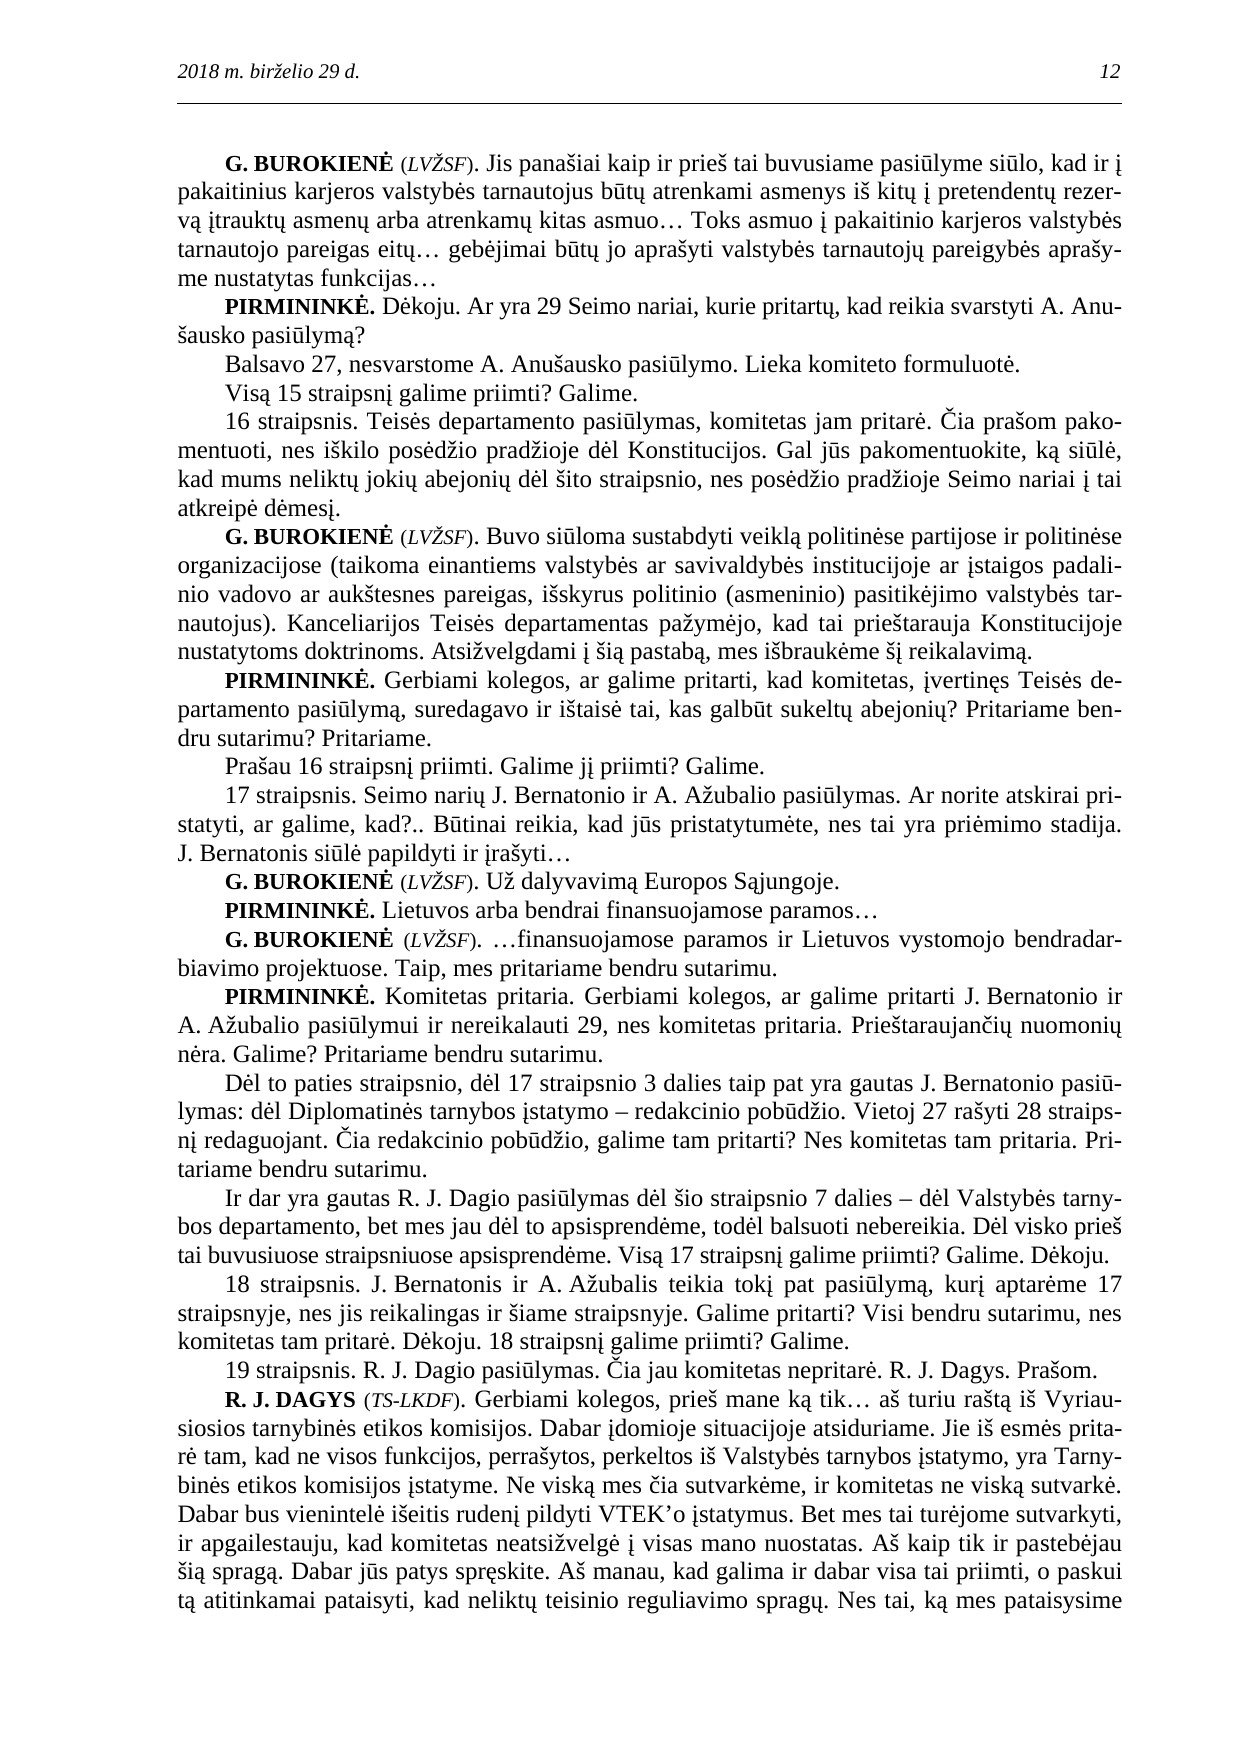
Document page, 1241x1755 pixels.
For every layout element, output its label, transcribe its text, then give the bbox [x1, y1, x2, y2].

text Pra­šau 16 straips­nį pri­im­ti. Ga­li­me jį pri­im­ti? Ga­li­me. [177, 751, 1122, 780]
text 16 straips­nis. Tei­sės de­par­ta­men­to pa­siū­ly­mas, ko­mi­te­tas jam pri­ta­rė. Čia pra­šom pa­ko­men­tuo­ti, nes iš­ki­lo po­sė­džio pra­džio­je dėl Kon­sti­tu­ci­jos. Gal jūs pa­ko­men­tuo­ki­te, ką siū­lė, kad mums ne­lik­tų jo­kių abe­jo­nių dėl ši­to straips­nio, nes po­sė­džio pra­džio­je Sei­mo na­riai į tai at­krei­pė dė­me­sį. [177, 406, 1122, 521]
text R. J. DAGYS (TS-LKDF). Ger­bia­mi ko­le­gos, prieš ma­ne ką tik… aš tu­riu raš­tą iš Vy­riau­sio­sios tar­ny­bi­nės eti­kos ko­mi­si­jos. Da­bar įdo­mio­je si­tu­a­ci­jo­je at­si­du­ria­me. Jie iš es­mės pri­ta­rė tam, kad ne vi­sos funk­ci­jos, per­ra­šy­tos, per­kel­tos iš Vals­ty­bės tar­ny­bos įsta­ty­mo, yra Tar­ny­bi­nės eti­kos ko­mi­si­jos įsta­ty­me. Ne vis­ką mes čia su­tvar­kė­me, ir ko­mi­te­tas ne vis­ką su­tvar­kė. Da­bar bus vie­nin­te­lė iš­ei­tis ru­de­nį pil­dy­ti VTEK’o įsta­ty­mus. Bet mes tai tu­rė­jo­me su­tvar­ky­ti, ir ap­gai­les­tau­ju, kad ko­mi­te­tas neat­si­žvel­gė į vi­sas ma­no nuo­sta­tas. Aš kaip tik ir pa­ste­bė­jau šią spra­gą. Da­bar jūs pa­tys spręs­ki­te. Aš ma­nau, kad ga­li­ma ir da­bar vi­sa tai pri­im­ti, o pas­kui tą ati­tin­ka­mai pa­tai­sy­ti, kad ne­lik­tų tei­si­nio re­gu­lia­vi­mo spra­gų. Nes tai, ką mes pa­tai­sy­si­me [177, 1384, 1122, 1614]
text Dėl to pa­ties straips­nio, dėl 17 straips­nio 3 da­lies taip pat yra gau­tas J. Ber­na­to­nio pa­siū­ly­mas: dėl Di­plo­ma­ti­nės tar­ny­bos įsta­ty­mo – re­dak­ci­nio po­bū­džio. Vie­toj 27 ra­šy­ti 28 straips­nį re­da­guo­jant. Čia re­dak­ci­nio po­bū­džio, ga­li­me tam pri­tar­ti? Nes ko­mi­te­tas tam pri­ta­ria. Pri­ta­ria­me ben­dru su­ta­ri­mu. [177, 1068, 1122, 1183]
text G. BUROKIENĖ (LVŽSF). Bu­vo siū­lo­ma su­stab­dy­ti veik­lą po­li­ti­nė­se par­ti­jo­se ir po­li­ti­nė­se or­ga­ni­za­ci­jo­se (tai­ko­ma ei­nan­tiems vals­ty­bės ar sa­vi­val­dy­bės ins­ti­tu­ci­jo­je ar įstai­gos pa­da­li­nio va­do­vo ar aukš­tes­nes pa­rei­gas, iš­sky­rus po­li­ti­nio (as­me­ni­nio) pa­si­ti­kė­ji­mo vals­ty­bės tar­nau­to­jus). Kan­ce­lia­ri­jos Tei­sės de­par­ta­men­tas pa­žy­mė­jo, kad tai prieš­ta­rau­ja Kon­sti­tu­ci­jo­je nu­sta­ty­toms dok­tri­noms. At­si­žvelg­da­mi į šią pa­sta­bą, mes iš­brau­kė­me šį rei­ka­la­vi­mą. [177, 521, 1122, 665]
text 19 straips­nis. R. J. Da­gio pa­siū­ly­mas. Čia jau ko­mi­te­tas ne­pri­ta­rė. R. J. Da­gys. Pra­šom. [177, 1355, 1122, 1384]
text G. BUROKIENĖ (LVŽSF). Jis pa­na­šiai kaip ir prieš tai bu­vu­sia­me pa­siū­ly­me siū­lo, kad ir į pa­kai­ti­nius kar­je­ros vals­ty­bės tar­nau­to­jus bū­tų at­ren­ka­mi as­me­nys iš ki­tų į pre­ten­den­tų re­zer­vą įtrauk­tų as­me­nų ar­ba at­ren­ka­mų ki­tas as­muo… Toks as­muo į pa­kai­ti­nio kar­je­ros vals­ty­bės tar­nau­to­jo pa­rei­gas ei­tų… ge­bė­ji­mai bū­tų jo ap­ra­šy­ti vals­ty­bės tar­nau­to­jų pa­rei­gy­bės ap­ra­šy­me nu­sta­ty­tas funk­ci­jas… [177, 148, 1122, 291]
text PIRMININKĖ. Lie­tu­vos ar­ba ben­drai fi­nan­suo­ja­mo­se pa­ra­mos… [177, 895, 1122, 924]
text Ir dar yra gau­tas R. J. Da­gio pa­siū­ly­mas dėl šio straips­nio 7 da­lies – dėl Vals­ty­bės tar­ny­bos de­par­ta­men­to, bet mes jau dėl to ap­si­spren­dė­me, to­dėl bal­suo­ti ne­be­rei­kia. Dėl vis­ko prieš tai bu­vu­siuo­se straips­niuo­se ap­si­spren­dė­me. Vi­są 17 straips­nį ga­li­me pri­im­ti? Ga­li­me. Dė­ko­ju. [177, 1183, 1122, 1269]
text PIRMININKĖ. Dė­ko­ju. Ar yra 29 Sei­mo na­riai, ku­rie pri­tar­tų, kad rei­kia svars­ty­ti A. Anu­šaus­ko pa­siū­ly­mą? [177, 291, 1122, 349]
text PIRMININKĖ. Ko­mi­te­tas pri­ta­ria. Ger­bia­mi ko­le­gos, ar ga­li­me pri­tar­ti J. Ber­na­to­nio ir A. Ažu­ba­lio pa­siū­ly­mui ir ne­rei­ka­lau­ti 29, nes ko­mi­te­tas pri­ta­ria. Prieš­ta­rau­jan­čių nuo­mo­nių nė­ra. Ga­li­me? Pri­ta­ria­me ben­dru su­ta­ri­mu. [177, 981, 1122, 1068]
text 17 straips­nis. Sei­mo na­rių J. Ber­na­to­nio ir A. Ažu­ba­lio pa­siū­ly­mas. Ar no­ri­te at­ski­rai pri­sta­ty­ti, ar ga­li­me, kad?.. Bū­ti­nai rei­kia, kad jūs pri­sta­ty­tu­mė­te, nes tai yra pri­ėmi­mo sta­di­ja. J. Ber­na­to­nis siū­lė pa­pil­dy­ti ir įra­šy­ti… [177, 780, 1122, 866]
text Bal­sa­vo 27, ne­svars­to­me A. Anu­šaus­ko pa­siū­ly­mo. Lie­ka ko­mi­te­to for­mu­luo­tė. [177, 349, 1122, 378]
text PIRMININKĖ. Ger­bia­mi ko­le­gos, ar ga­li­me pri­tar­ti, kad ko­mi­te­tas, įver­ti­nęs Tei­sės de­par­ta­men­to pa­siū­ly­mą, su­re­da­ga­vo ir iš­tai­sė tai, kas gal­būt su­kel­tų abe­jo­nių? Pri­ta­ria­me ben­dru su­ta­ri­mu? Pri­ta­ria­me. [177, 665, 1122, 751]
text 18 straips­nis. J. Ber­na­to­nis ir A. Ažu­ba­lis tei­kia to­kį pat pa­siū­ly­mą, ku­rį ap­ta­rė­me 17 straips­ny­je, nes jis rei­ka­lin­gas ir šia­me straips­ny­je. Ga­li­me pri­tar­ti? Vi­si ben­dru su­ta­ri­mu, nes ko­mi­te­tas tam pri­ta­rė. Dė­ko­ju. 18 straips­nį ga­li­me pri­im­ti? Ga­li­me. [177, 1269, 1122, 1355]
text G. BUROKIENĖ (LVŽSF). …fi­nan­suo­ja­mo­se pa­ra­mos ir Lie­tu­vos vys­to­mo­jo ben­dra­dar­bia­vi­mo pro­jek­tuo­se. Taip, mes pri­ta­ria­me ben­dru su­ta­ri­mu. [177, 924, 1122, 981]
text G. BUROKIENĖ (LVŽSF). Už da­ly­va­vi­mą Eu­ro­pos Są­jun­go­je. [177, 866, 1122, 895]
text Vi­są 15 straips­nį ga­li­me pri­im­ti? Ga­li­me. [177, 378, 1122, 406]
